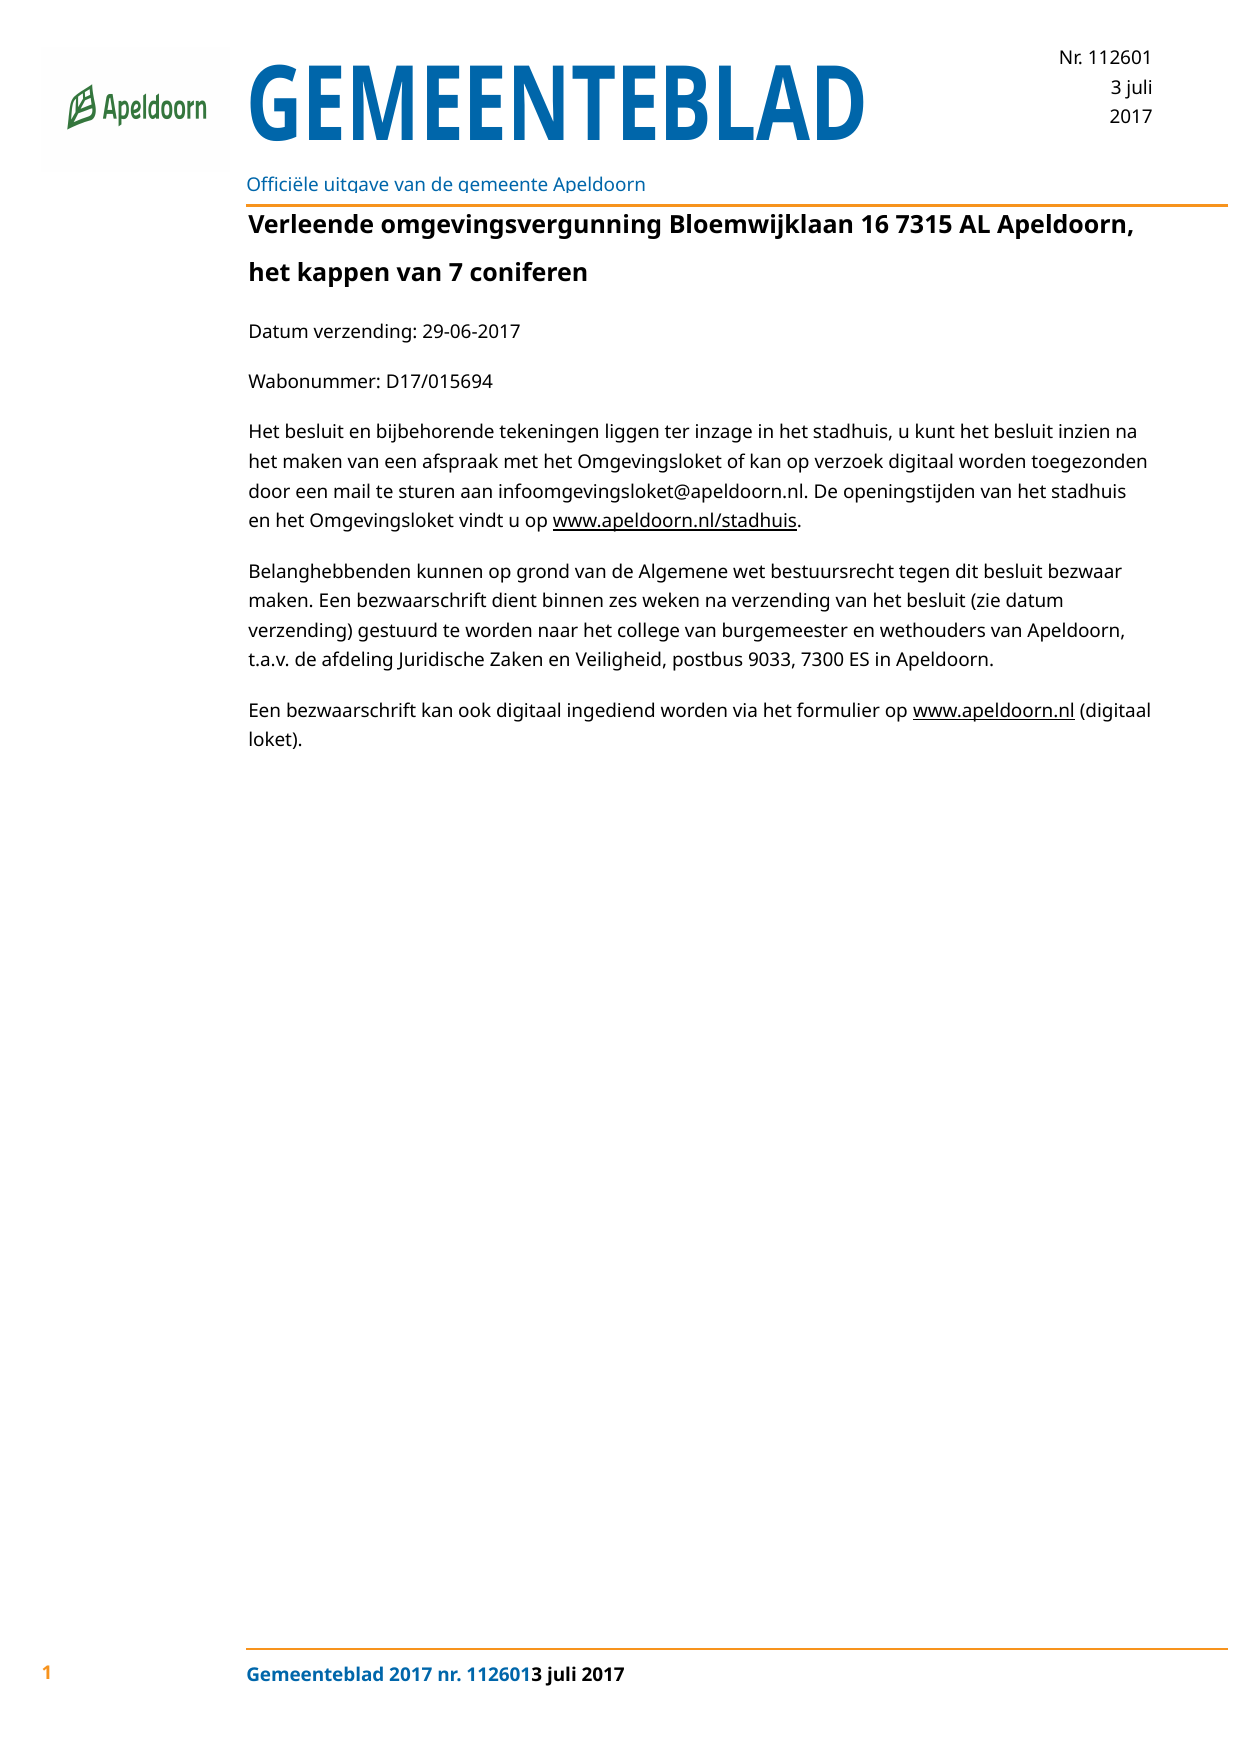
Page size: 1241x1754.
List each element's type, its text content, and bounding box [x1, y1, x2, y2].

text Een bezwaarschrift kan ook digitaal ingediend worden via het formulier op www.apeldoorn.nl (digitaal loket). [248, 697, 1152, 752]
text Belanghebbenden kunnen op grond van de Algemene wet bestuursrecht tegen dit besluit bezwaar maken. Een bezwaarschrift dient binnen zes weken na verzending van het besluit (zie datum verzending) gestuurd te worden naar het college van burgemeester en wethouders van Apeldoorn, t.a.v. de afdeling Juridische Zaken en Veiligheid, postbus 9033, 7300 ES in Apeldoorn. [248, 558, 1152, 672]
text Datum verzending: 29-06-2017 [248, 318, 1152, 344]
picture [41, 47, 231, 172]
text Verleende omgevingsvergunning Bloemwijklaan 16 7315 AL Apeldoorn, het kappen van 7 coniferen [248, 207, 1152, 288]
text Wabonummer: D17/015694 [248, 368, 1152, 394]
text Het besluit en bijbehorende tekeningen liggen ter inzage in het stadhuis, u kunt het besluit inzien na het maken van een afspraak met het Omgevingsloket of kan op verzoek digitaal worden toegezonden door een mail te sturen aan infoomgevingsloket@apeldoorn.nl. De openingstijden van het stadhuis en het Omgevingsloket vindt u op www.apeldoorn.nl/stadhuis. [248, 419, 1152, 533]
